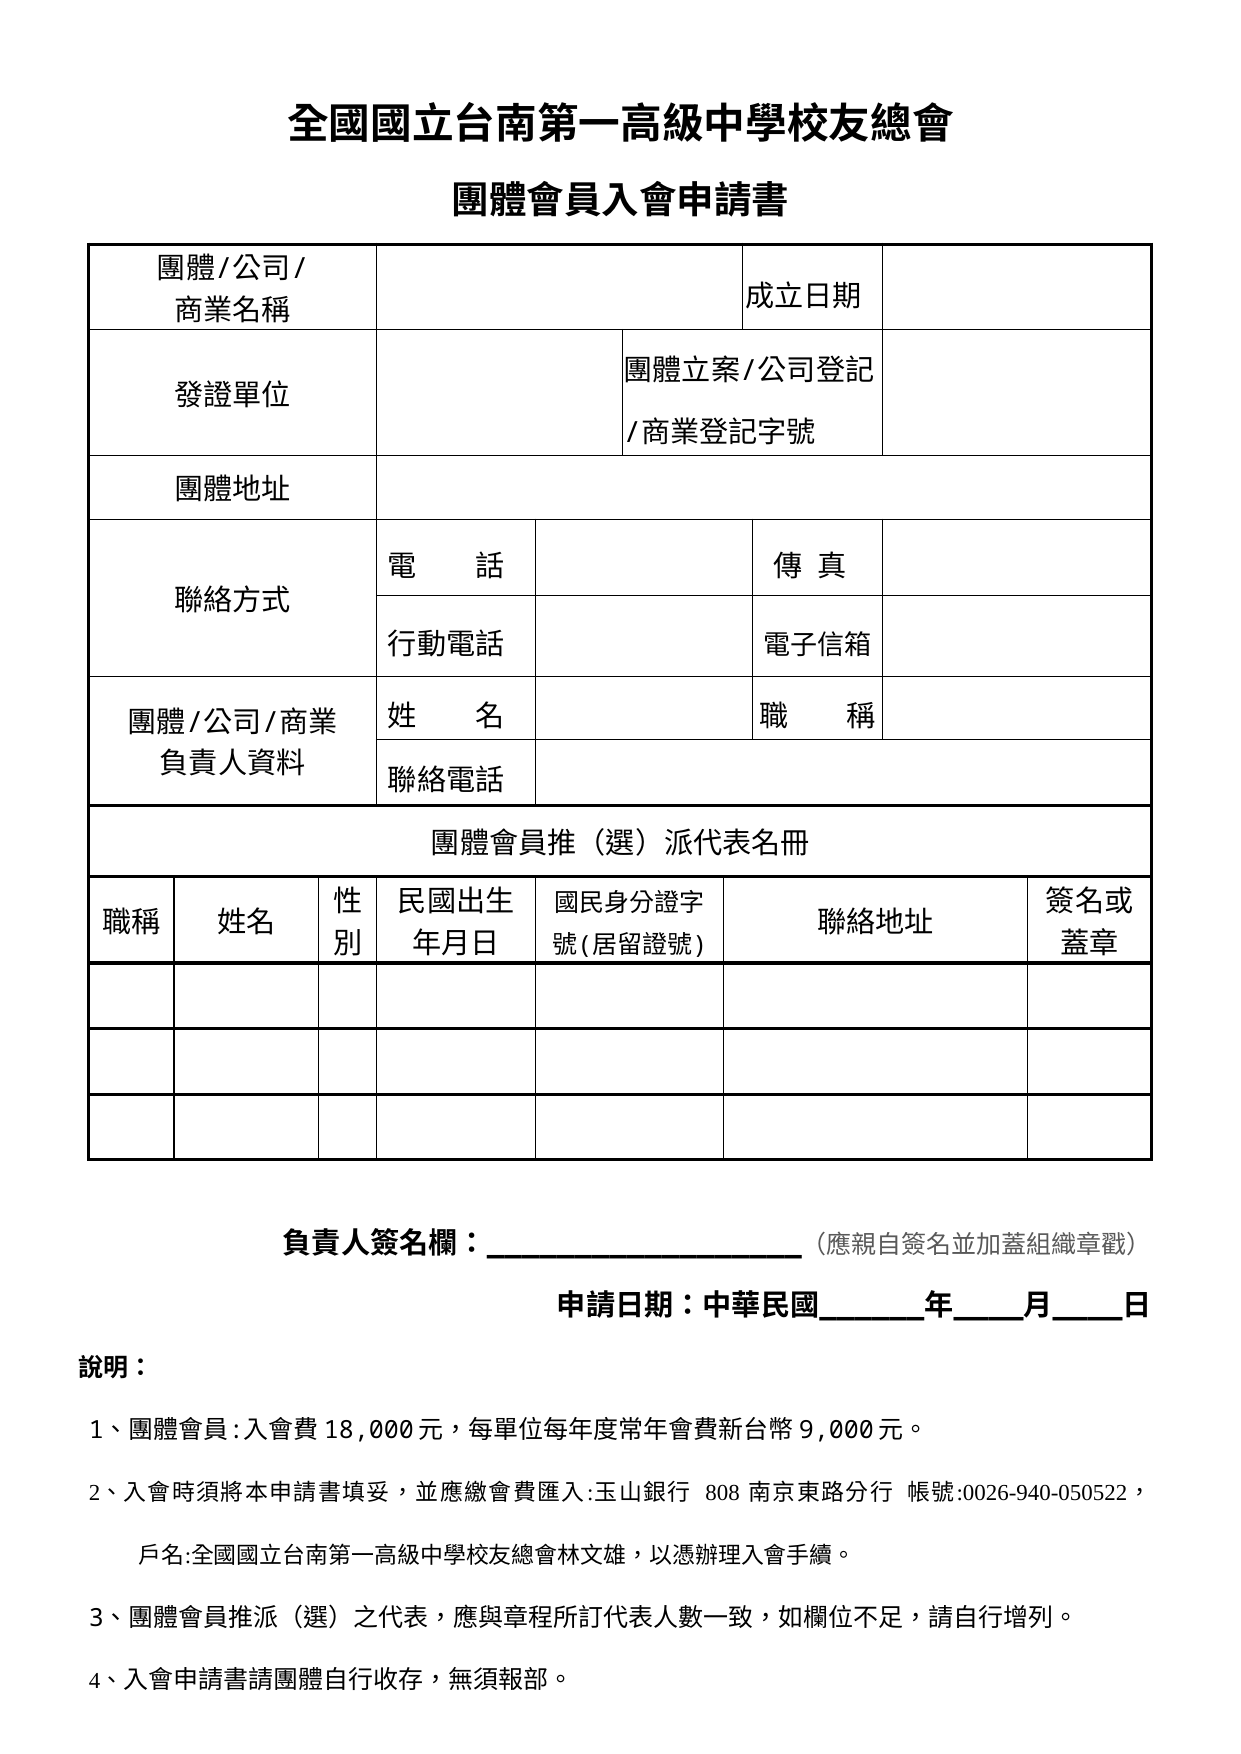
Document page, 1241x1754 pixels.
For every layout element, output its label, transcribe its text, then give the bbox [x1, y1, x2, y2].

table_cell [883, 677, 1150, 739]
table_cell [377, 1096, 535, 1158]
table_cell 聯絡地址 [724, 878, 1027, 961]
table_cell [536, 677, 752, 739]
table_cell 電 話 [377, 520, 535, 595]
list 入會申請書請團體自行收存，無須報部。 [89, 1636, 1152, 1699]
table_header [377, 246, 742, 329]
text 負責人簽名欄：__________________（應親自簽名並加蓋組織章戳） [89, 1199, 1152, 1261]
table_header 成立日期 [743, 246, 882, 329]
table_cell 團體會員推（選）派代表名冊 [90, 807, 1150, 875]
table_cell [90, 1030, 173, 1093]
table_cell 國民身分證字號(居留證號) [536, 878, 723, 961]
table_cell [536, 1096, 723, 1158]
table_cell 性別 [319, 878, 376, 961]
table_cell [536, 520, 752, 595]
table_cell 民國出生年月日 [377, 878, 535, 961]
table_cell [883, 596, 1150, 676]
table_cell [536, 965, 723, 1027]
list 團體會員:入會費18,000元，每單位每年度常年會費新台幣9,000元。 [89, 1386, 1152, 1449]
table_cell 職 稱 [753, 677, 882, 739]
table_cell [883, 330, 1150, 455]
table_cell 團體立案/公司登記 /商業登記字號 [623, 330, 882, 455]
table_cell [1028, 1030, 1150, 1093]
table_cell [319, 1030, 376, 1093]
text 全國國立台南第一高級中學校友總會 [89, 90, 1152, 151]
table_cell [377, 330, 622, 455]
table_cell [724, 965, 1027, 1027]
table_cell [1028, 1096, 1150, 1158]
table_cell [724, 1096, 1027, 1158]
table_cell [319, 965, 376, 1027]
table_cell [536, 740, 1150, 804]
table_cell [883, 520, 1150, 595]
table_cell [536, 1030, 723, 1093]
table_cell [319, 1096, 376, 1158]
table_cell 職稱 [90, 878, 173, 961]
table_cell [175, 965, 318, 1027]
table_cell 聯絡方式 [90, 520, 376, 676]
table_cell 簽名或蓋章 [1028, 878, 1150, 961]
table_cell [536, 596, 752, 676]
list 團體會員推派（選）之代表，應與章程所訂代表人數一致，如欄位不足，請自行增列。 [89, 1574, 1152, 1636]
table_cell [1028, 965, 1150, 1027]
table_cell [724, 1030, 1027, 1093]
table_cell [175, 1096, 318, 1158]
table_cell 姓 名 [377, 677, 535, 739]
table_header [883, 246, 1150, 329]
text 說明： [78, 1324, 1152, 1386]
list 入會時須將本申請書填妥，並應繳會費匯入:玉山銀行 808 南京東路分行 帳號:0026-940-050522， 戶名:全國國立台南第一高級中學校友總會林文雄，以憑辦理入會手續。 [89, 1449, 1152, 1574]
table_cell 團體地址 [90, 456, 376, 518]
table_cell 電子信箱 [753, 596, 882, 676]
table_cell 聯絡電話 [377, 740, 535, 804]
table_cell 姓名 [175, 878, 318, 961]
table_cell [377, 1030, 535, 1093]
table_cell [175, 1030, 318, 1093]
table_cell 發證單位 [90, 330, 376, 455]
table_cell 行動電話 [377, 596, 535, 676]
table_cell 傳 真 [753, 520, 882, 595]
table_header 團體/公司/ 商業名稱 [90, 246, 376, 329]
text 團體會員入會申請書 [89, 169, 1152, 224]
table_cell [90, 1096, 173, 1158]
table_cell [377, 456, 1150, 518]
table_cell [377, 965, 535, 1027]
table_cell 團體/公司/商業 負責人資料 [90, 677, 376, 804]
text 申請日期：中華民國______年____月____日 [89, 1261, 1152, 1324]
table_cell [90, 965, 173, 1027]
